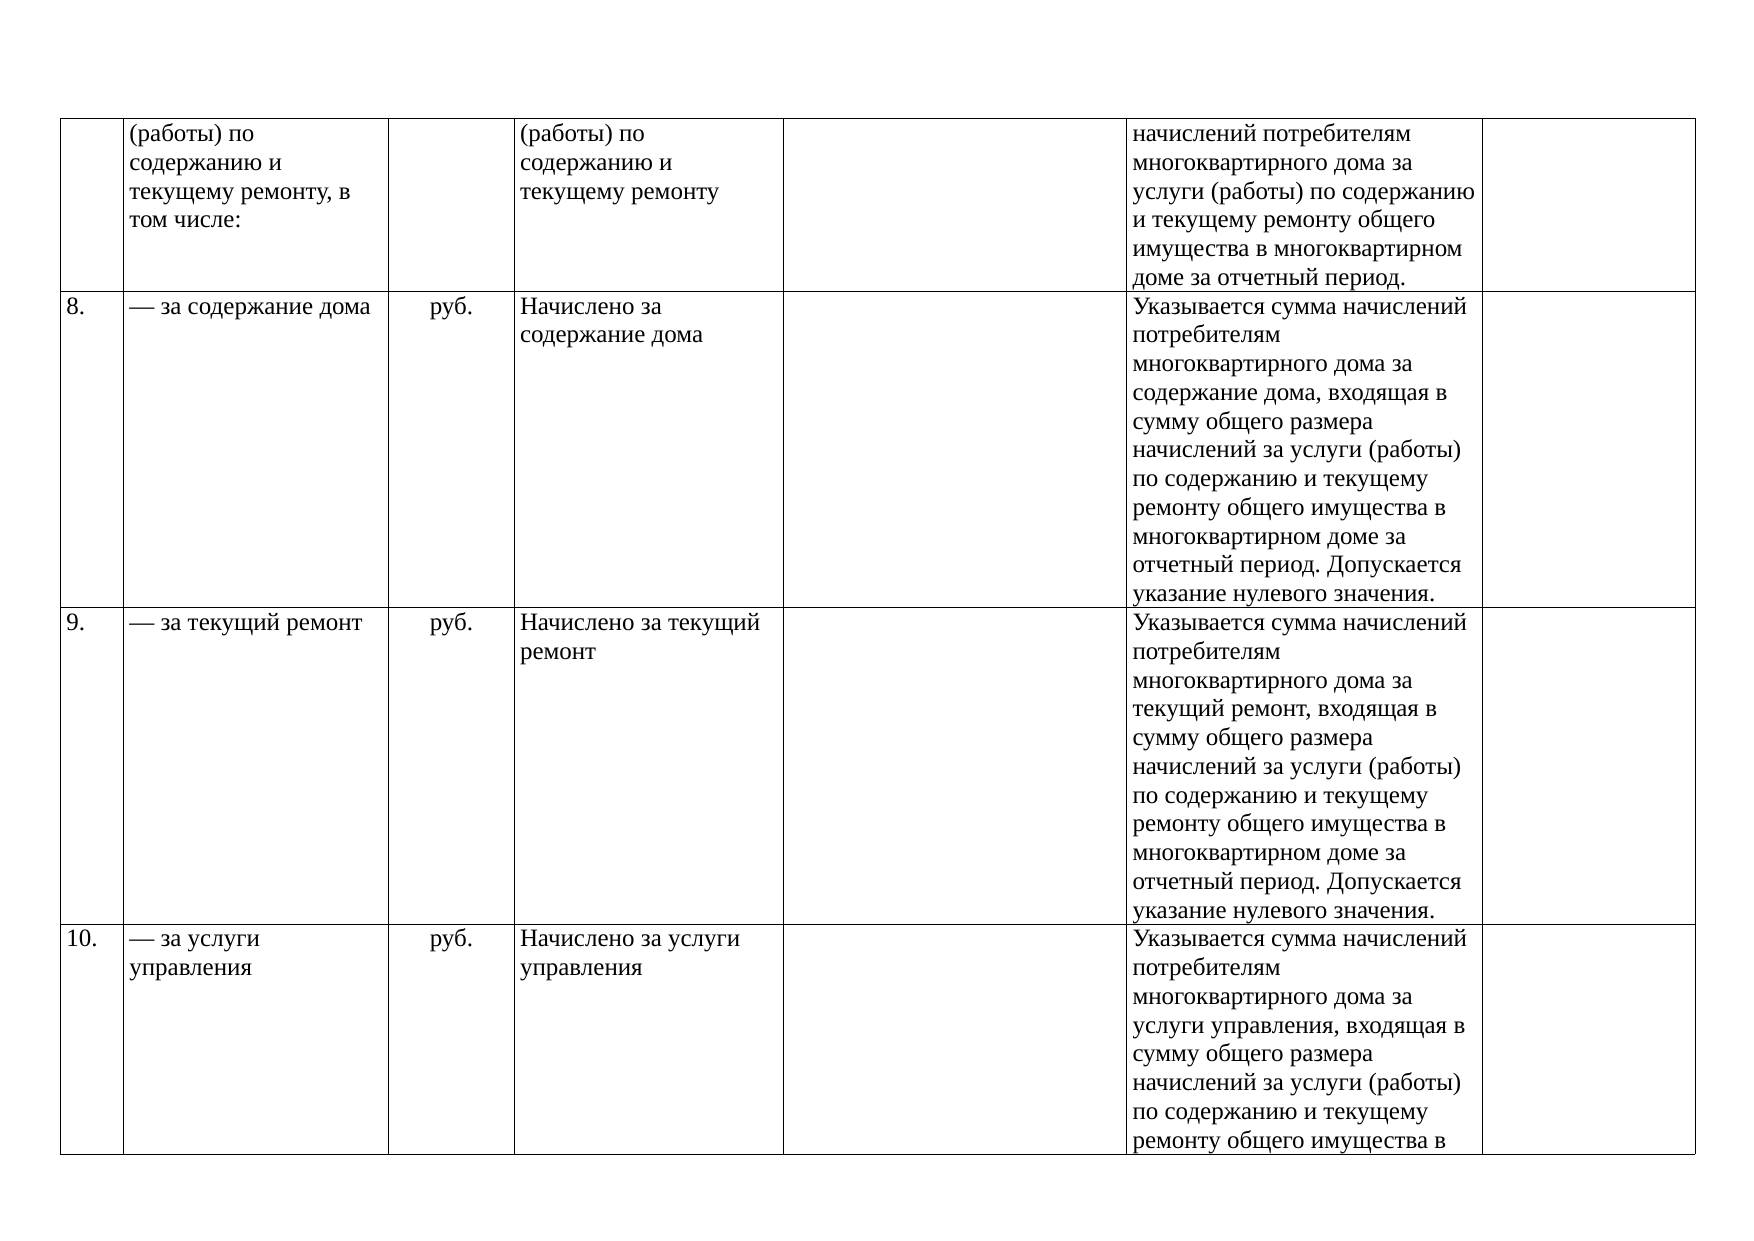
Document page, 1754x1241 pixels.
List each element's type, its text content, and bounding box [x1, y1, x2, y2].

table_cell — за услуги управления [124, 925, 388, 1153]
table_cell [784, 608, 1126, 923]
table_cell 10. [61, 925, 123, 1153]
table_cell начислений потребителям многоквартирного дома за услуги (работы) по содержанию и текущему ремонту общего имущества в многоквартирном доме за отчетный период. [1127, 119, 1482, 291]
table_cell Указывается сумма начислений потребителям многоквартирного дома за услуги управления, входящая в сумму общего размера начислений за услуги (работы) по содержанию и текущему ремонту общего имущества в [1127, 925, 1482, 1153]
table_cell руб. [389, 292, 514, 607]
table_cell Указывается сумма начислений потребителям многоквартирного дома за содержание дома, входящая в сумму общего размера начислений за услуги (работы) по содержанию и текущему ремонту общего имущества в многоквартирном доме за отчетный период. Допускается указание нулевого значения. [1127, 292, 1482, 607]
table_cell руб. [389, 925, 514, 1153]
table_cell (работы) по содержанию и текущему ремонту [515, 119, 783, 291]
table_cell [784, 292, 1126, 607]
table_cell [61, 119, 123, 291]
table_cell 9. [61, 608, 123, 923]
table_cell Указывается сумма начислений потребителям многоквартирного дома за текущий ремонт, входящая в сумму общего размера начислений за услуги (работы) по содержанию и текущему ремонту общего имущества в многоквартирном доме за отчетный период. Допускается указание нулевого значения. [1127, 608, 1482, 923]
table_cell — за текущий ремонт [124, 608, 388, 923]
table_cell [1483, 292, 1695, 607]
table_cell Начислено за содержание дома [515, 292, 783, 607]
table_cell Начислено за текущий ремонт [515, 608, 783, 923]
table_cell [784, 119, 1126, 291]
table_cell — за содержание дома [124, 292, 388, 607]
table_cell руб. [389, 608, 514, 923]
table_cell Начислено за услуги управления [515, 925, 783, 1153]
table_cell [784, 925, 1126, 1153]
table_cell (работы) по содержанию и текущему ремонту, в том числе: [124, 119, 388, 291]
table_cell 8. [61, 292, 123, 607]
table_cell [1483, 608, 1695, 923]
table_cell [389, 119, 514, 291]
table_cell [1483, 119, 1695, 291]
table_cell [1483, 925, 1695, 1153]
